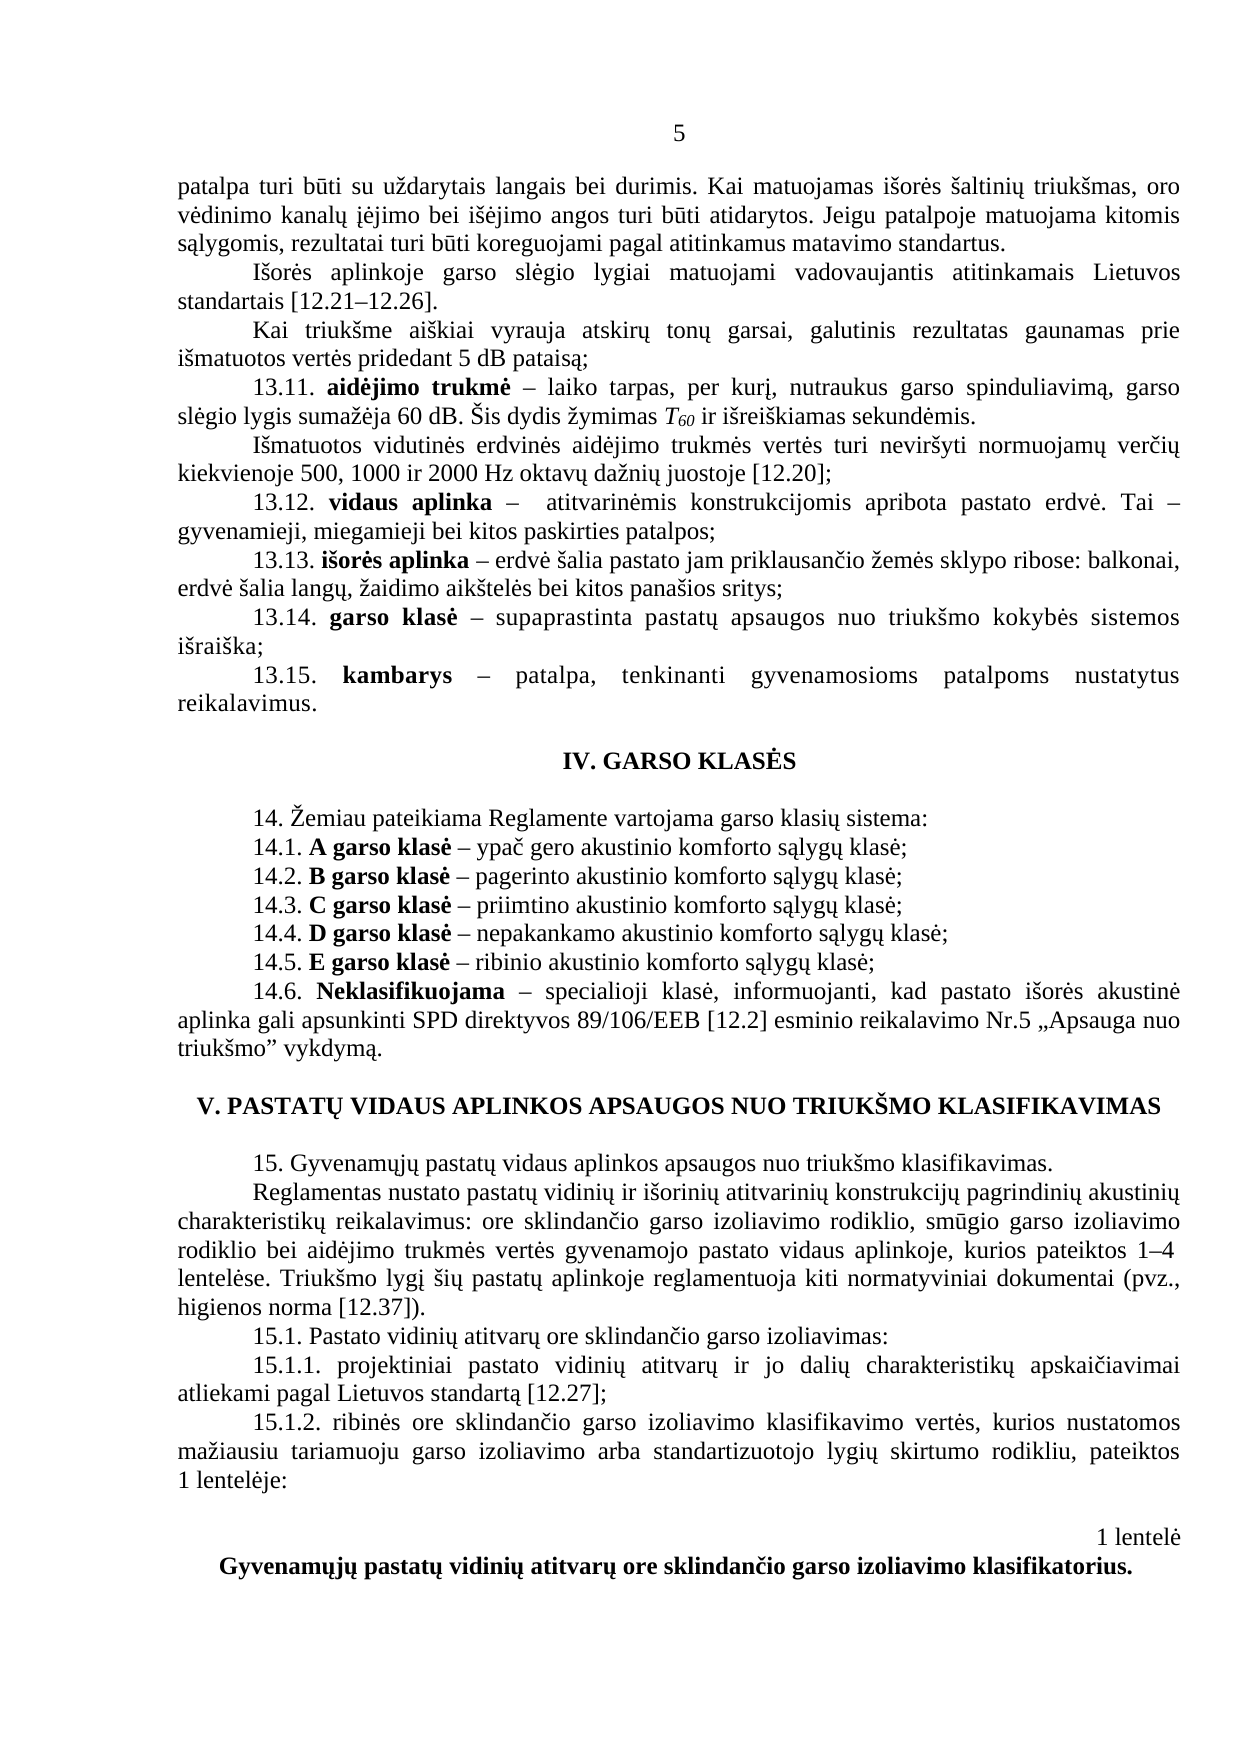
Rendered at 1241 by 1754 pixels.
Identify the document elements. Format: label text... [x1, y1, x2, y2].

text 14.2. B garso klasė – pagerinto akustinio komforto sąlygų klasė; [252, 861, 1181, 890]
text 14. Žemiau pateikiama Reglamente vartojama garso klasių sistema: [177, 803, 1181, 832]
text 14.4. D garso klasė – nepakankamo akustinio komforto sąlygų klasė; [177, 918, 1181, 947]
text 14.1. A garso klasė – ypač gero akustinio komforto sąlygų klasė; [177, 832, 1181, 861]
text Reglamentas nustato pastatų vidinių ir išorinių atitvarinių konstrukcijų pagrindinių akustinių charakteristikų reikalavimus: ore sklindančio garso izoliavimo rodiklio, smūgio garso izoliavimo rodiklio bei aidėjimo trukmės vertės gyvenamojo pastato vidaus aplinkoje, kurios pateiktos 1–4 lentelėse. Triukšmo lygį šių pastatų aplinkoje reglamentuoja kiti normatyviniai dokumentai (pvz., higienos norma [12.37]). [177, 1177, 1181, 1321]
text 15.1. Pastato vidinių atitvarų ore sklindančio garso izoliavimas: [177, 1321, 1181, 1350]
text 13.11. aidėjimo trukmė – laiko tarpas, per kurį, nutraukus garso spinduliavimą, garso slėgio lygis sumažėja 60 dB. Šis dydis žymimas T60 ir išreiškiamas sekundėmis. [177, 372, 1181, 430]
text 15. Gyvenamųjų pastatų vidaus aplinkos apsaugos nuo triukšmo klasifikavimas. [177, 1148, 1181, 1177]
text Išorės aplinkoje garso slėgio lygiai matuojami vadovaujantis atitinkamais Lietuvos standartais [12.21–12.26]. [177, 257, 1181, 315]
text 13.14. garso klasė – supaprastinta pastatų apsaugos nuo triukšmo kokybės sistemos išraiška; [177, 602, 1181, 660]
text 1 lentelė [177, 1522, 1181, 1551]
text 13.15. kambarys – patalpa, tenkinanti gyvenamosioms patalpoms nustatytus reikalavimus. [177, 660, 1181, 717]
text 14.6. Neklasifikuojama – specialioji klasė, informuojanti, kad pastato išorės akustinė aplinka gali apsunkinti SPD direktyvos 89/106/EEB [12.2] esminio reikalavimo Nr.5 „Apsauga nuo triukšmo” vykdymą. [177, 976, 1181, 1062]
text patalpa turi būti su uždarytais langais bei durimis. Kai matuojamas išorės šaltinių triukšmas, oro vėdinimo kanalų įėjimo bei išėjimo angos turi būti atidarytos. Jeigu patalpoje matuojama kitomis sąlygomis, rezultatai turi būti koreguojami pagal atitinkamus matavimo standartus. [177, 171, 1181, 257]
text Išmatuotos vidutinės erdvinės aidėjimo trukmės vertės turi neviršyti normuojamų verčių kiekvienoje 500, 1000 ir 2000 Hz oktavų dažnių juostoje [12.20]; [177, 430, 1181, 487]
text Kai triukšme aiškiai vyrauja atskirų tonų garsai, galutinis rezultatas gaunamas prie išmatuotos vertės pridedant 5 dB pataisą; [177, 315, 1181, 372]
text 14.5. E garso klasė – ribinio akustinio komforto sąlygų klasė; [177, 947, 1181, 976]
text 13.12. vidaus aplinka – atitvarinėmis konstrukcijomis apribota pastato erdvė. Tai – gyvenamieji, miegamieji bei kitos paskirties patalpos; [177, 487, 1181, 545]
text V. PASTATŲ VIDAUS APLINKOS APSAUGOS NUO TRIUKŠMO KLASIFIKAVIMAS [177, 1091, 1181, 1120]
text 15.1.1. projektiniai pastato vidinių atitvarų ir jo dalių charakteristikų apskaičiavimai atliekami pagal Lietuvos standartą [12.27]; [177, 1350, 1181, 1407]
subtitle IV. GARSO KLASĖS [177, 746, 1181, 775]
text 15.1.2. ribinės ore sklindančio garso izoliavimo klasifikavimo vertės, kurios nustatomos mažiausiu tariamuoju garso izoliavimo arba standartizuotojo lygių skirtumo rodikliu, pateiktos 1 lentelėje: [177, 1407, 1181, 1493]
text Gyvenamųjų pastatų vidinių atitvarų ore sklindančio garso izoliavimo klasifikatorius. [177, 1551, 1181, 1580]
text 14.3. C garso klasė – priimtino akustinio komforto sąlygų klasė; [252, 890, 1181, 918]
text 13.13. išorės aplinka – erdvė šalia pastato jam priklausančio žemės sklypo ribose: balkonai, erdvė šalia langų, žaidimo aikštelės bei kitos panašios sritys; [177, 545, 1181, 602]
